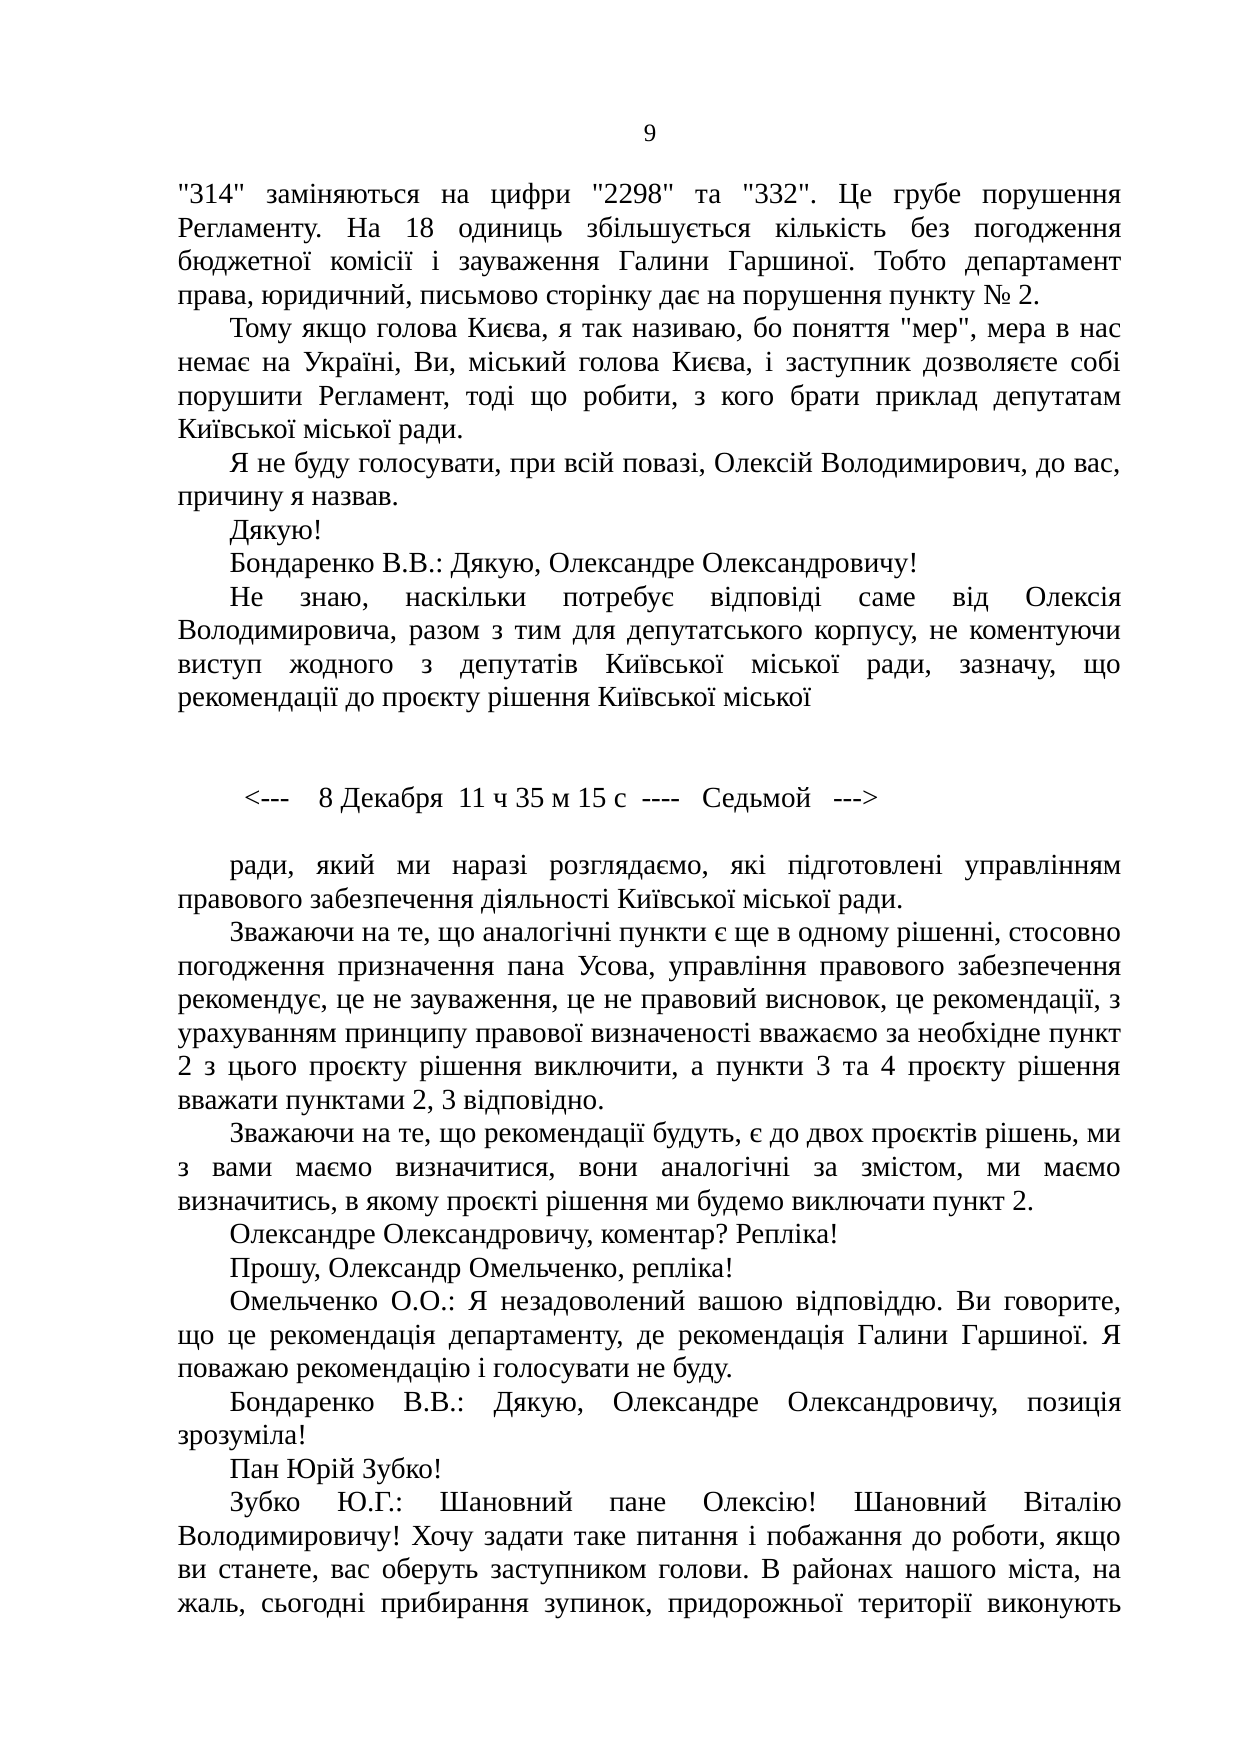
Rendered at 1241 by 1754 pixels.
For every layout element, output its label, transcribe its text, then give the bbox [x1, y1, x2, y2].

text Не знаю, наскільки потребує відповіді саме від Олексія Володимировича, разом з тим для депутатського корпусу, не коментуючи виступ жодного з депутатів Київської міської ради, зазначу, що рекомендації до проєкту рішення Київської міської [177, 579, 1122, 713]
text "314" заміняються на цифри "2298" та "332". Це грубе порушення Регламенту. На 18 одиниць збільшується кількість без погодження бюджетної комісії і зауваження Галини Гаршиної. Тобто департамент права, юридичний, письмово сторінку дає на порушення пункту № 2. [177, 176, 1122, 311]
text Тому якщо голова Києва, я так називаю, бо поняття "мер", мера в нас немає на Україні, Ви, міський голова Києва, і заступник дозволяєте собі порушити Регламент, тоді що робити, з кого брати приклад депутатам Київської міської ради. [177, 311, 1122, 445]
text Я не буду голосувати, при всій повазі, Олексій Володимирович, до вас, причину я назвав. [177, 445, 1122, 512]
text Бондаренко В.В.: Дякую, Олександре Олександровичу! [177, 545, 1122, 579]
text Дякую! [177, 512, 1122, 545]
text Пан Юрій Зубко! [177, 1451, 1122, 1484]
text Омельченко О.О.: Я незадоволений вашою відповіддю. Ви говорите, що це рекомендація департаменту, де рекомендація Галини Гаршиної. Я поважаю рекомендацію і голосувати не буду. [177, 1283, 1122, 1384]
text Прошу, Олександр Омельченко, репліка! [177, 1250, 1122, 1283]
text Зважаючи на те, що аналогічні пункти є ще в одному рішенні, стосовно погодження призначення пана Усова, управління правового забезпечення рекомендує, це не зауваження, це не правовий висновок, це рекомендації, з урахуванням принципу правової визначеності вважаємо за необхідне пункт 2 з цього проєкту рішення виключити, а пункти 3 та 4 проєкту рішення вважати пунктами 2, 3 відповідно. [177, 914, 1122, 1116]
text Зубко Ю.Г.: Шановний пане Олексію! Шановний Віталію Володимировичу! Хочу задати таке питання і побажання до роботи, якщо ви станете, вас оберуть заступником голови. В районах нашого міста, на жаль, сьогодні прибирання зупинок, придорожньої території виконують [177, 1484, 1122, 1619]
text ради, який ми наразі розглядаємо, які підготовлені управлінням правового забезпечення діяльності Київської міської ради. [177, 847, 1122, 914]
text Олександре Олександровичу, коментар? Репліка! [177, 1216, 1122, 1250]
text <--- 8 Декабря 11 ч 35 м 15 с ---- Седьмой ---> [177, 780, 1122, 814]
text Бондаренко В.В.: Дякую, Олександре Олександровичу, позиція зрозуміла! [177, 1384, 1122, 1451]
text Зважаючи на те, що рекомендації будуть, є до двох проєктів рішень, ми з вами маємо визначитися, вони аналогічні за змістом, ми маємо визначитись, в якому проєкті рішення ми будемо виключати пункт 2. [177, 1116, 1122, 1216]
